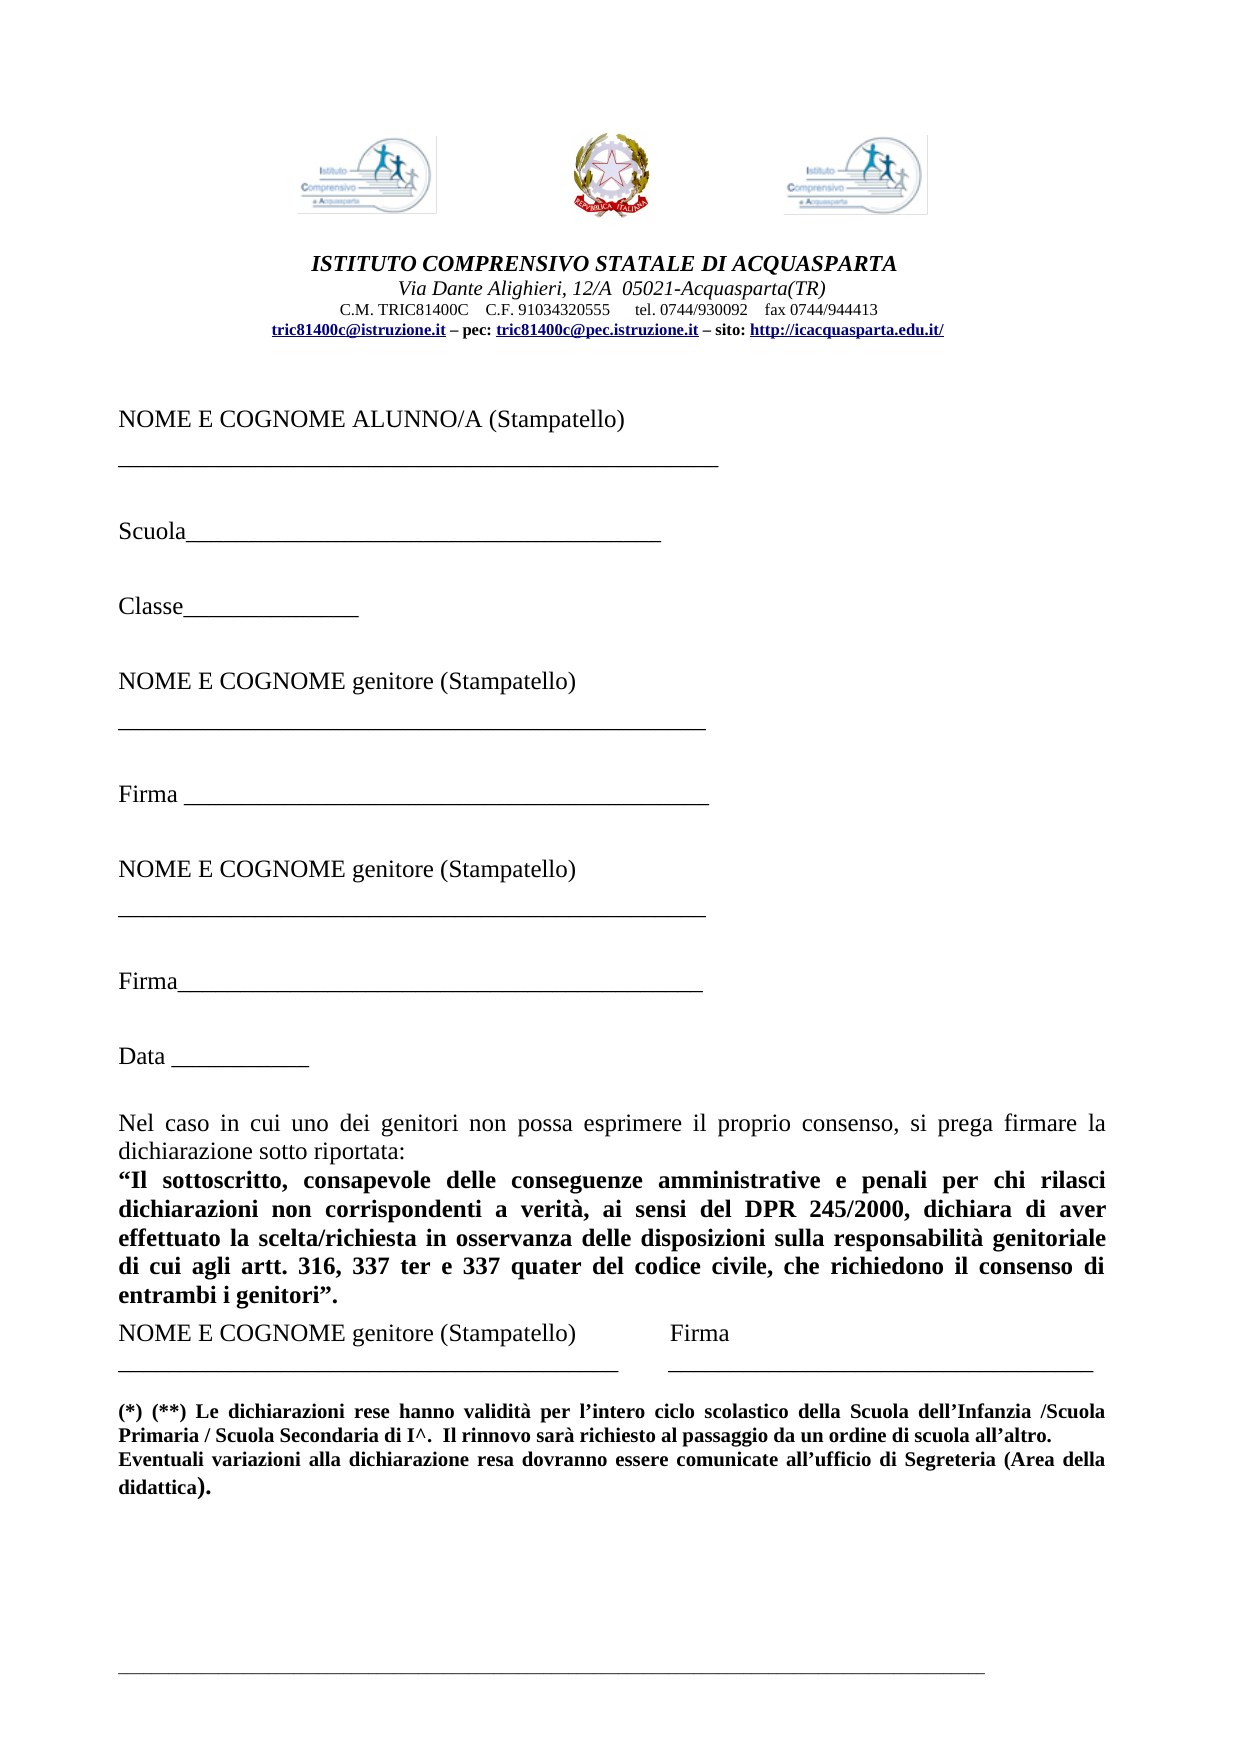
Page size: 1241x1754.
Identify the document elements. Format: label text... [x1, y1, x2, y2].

text “Il sottoscritto, consapevole delle conseguenze amministrative e penali per chi rilasci dichiarazioni non corrispondenti a verità, ai sensi del DPR 245/2000, dichiara di aver effettuato la scelta/richiesta in osservanza delle disposizioni sulla responsabilità genitoriale di cui agli artt. 316, 337 ter e 337 quater del codice civile, che richiedono il consenso di entrambi i genitori”. [118, 1165, 1107, 1309]
text Scuola______________________________________ [118, 508, 1108, 545]
text (*) (**) Le dichiarazioni rese hanno validità per l’intero ciclo scolastico della Scuola dell’Infanzia /Scuola Primaria / Scuola Secondaria di I^. Il rinnovo sarà richiesto al passaggio da un ordine di scuola all’altro. [118, 1399, 1107, 1447]
text Data ___________ [118, 1033, 1108, 1070]
text Classe______________ [118, 583, 1108, 620]
text ________________________________________ __________________________________ [118, 1346, 1107, 1375]
text Nel caso in cui uno dei genitori non possa esprimere il proprio consenso, si prega firmare la dichiarazione sotto riportata: [118, 1108, 1107, 1165]
text NOME E COGNOME ALUNNO/A (Stampatello) ________________________________________________ [118, 395, 1108, 470]
text _______________________________________________ [118, 695, 1108, 733]
text NOME E COGNOME genitore (Stampatello) [118, 658, 1108, 695]
text Firma __________________________________________ [118, 770, 1108, 808]
text NOME E COGNOME genitore (Stampatello) Firma [118, 1309, 1108, 1346]
text Eventuali variazioni alla dichiarazione resa dovranno essere comunicate all’ufficio di Segreteria (Area della didattica). [118, 1447, 1107, 1500]
text _______________________________________________ [118, 883, 1108, 920]
text Firma__________________________________________ [118, 958, 1108, 995]
text NOME E COGNOME genitore (Stampatello) [118, 845, 1108, 883]
